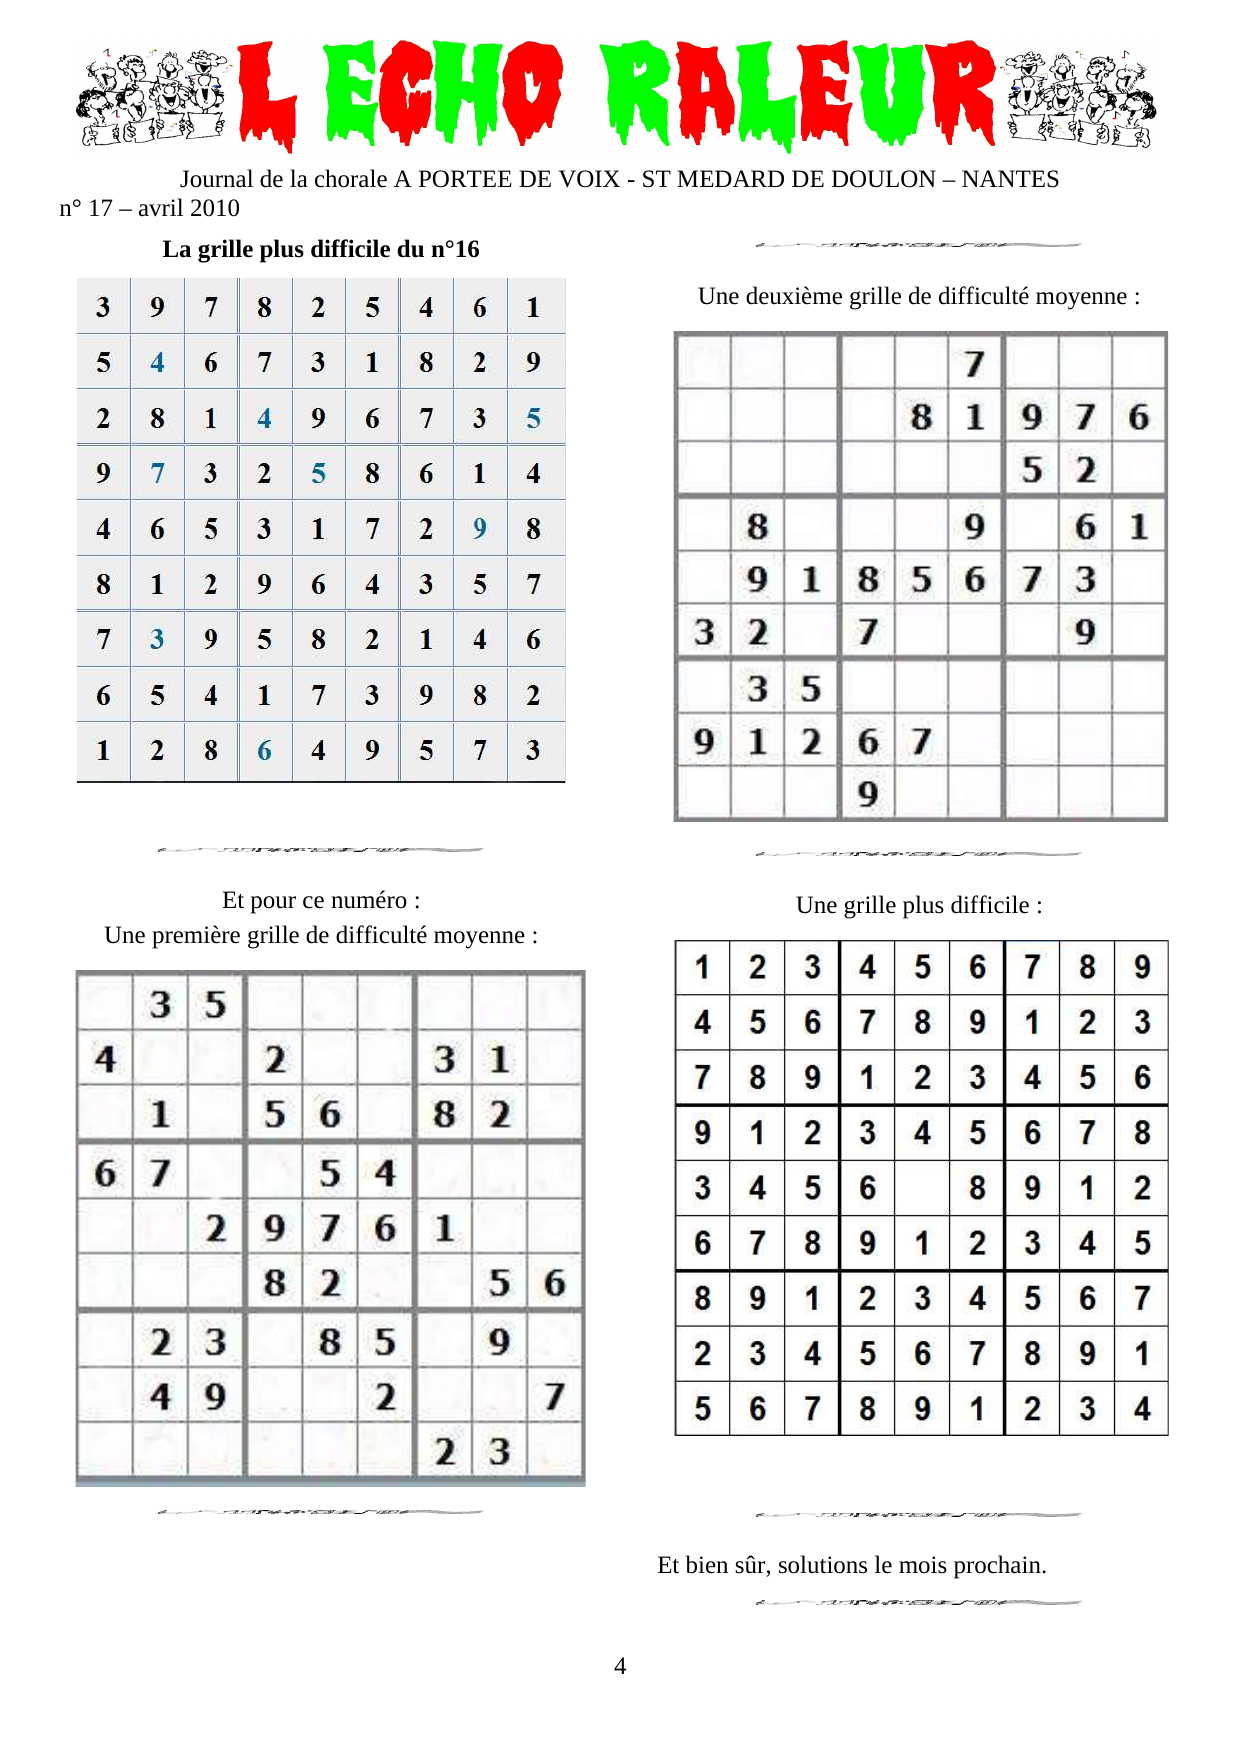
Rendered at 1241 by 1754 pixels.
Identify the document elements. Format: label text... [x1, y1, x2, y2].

picture [157, 848, 485, 852]
picture [673, 940, 1169, 1436]
text Et bien sûr, solutions le mois prochain. [657, 1551, 1181, 1579]
text Et pour ce numéro : [59, 886, 583, 914]
text Une première grille de difficulté moyenne : [59, 921, 583, 949]
picture [157, 1510, 485, 1514]
text La grille plus difficile du n°16 [59, 234, 583, 263]
picture [755, 852, 1083, 856]
text Une deuxième grille de difficulté moyenne : [657, 281, 1181, 310]
picture [755, 1513, 1083, 1517]
picture [75, 38, 1158, 156]
picture [76, 278, 566, 783]
picture [755, 243, 1083, 247]
picture [673, 331, 1169, 822]
picture [75, 970, 586, 1487]
text Une grille plus difficile : [657, 890, 1181, 918]
picture [755, 1600, 1083, 1605]
